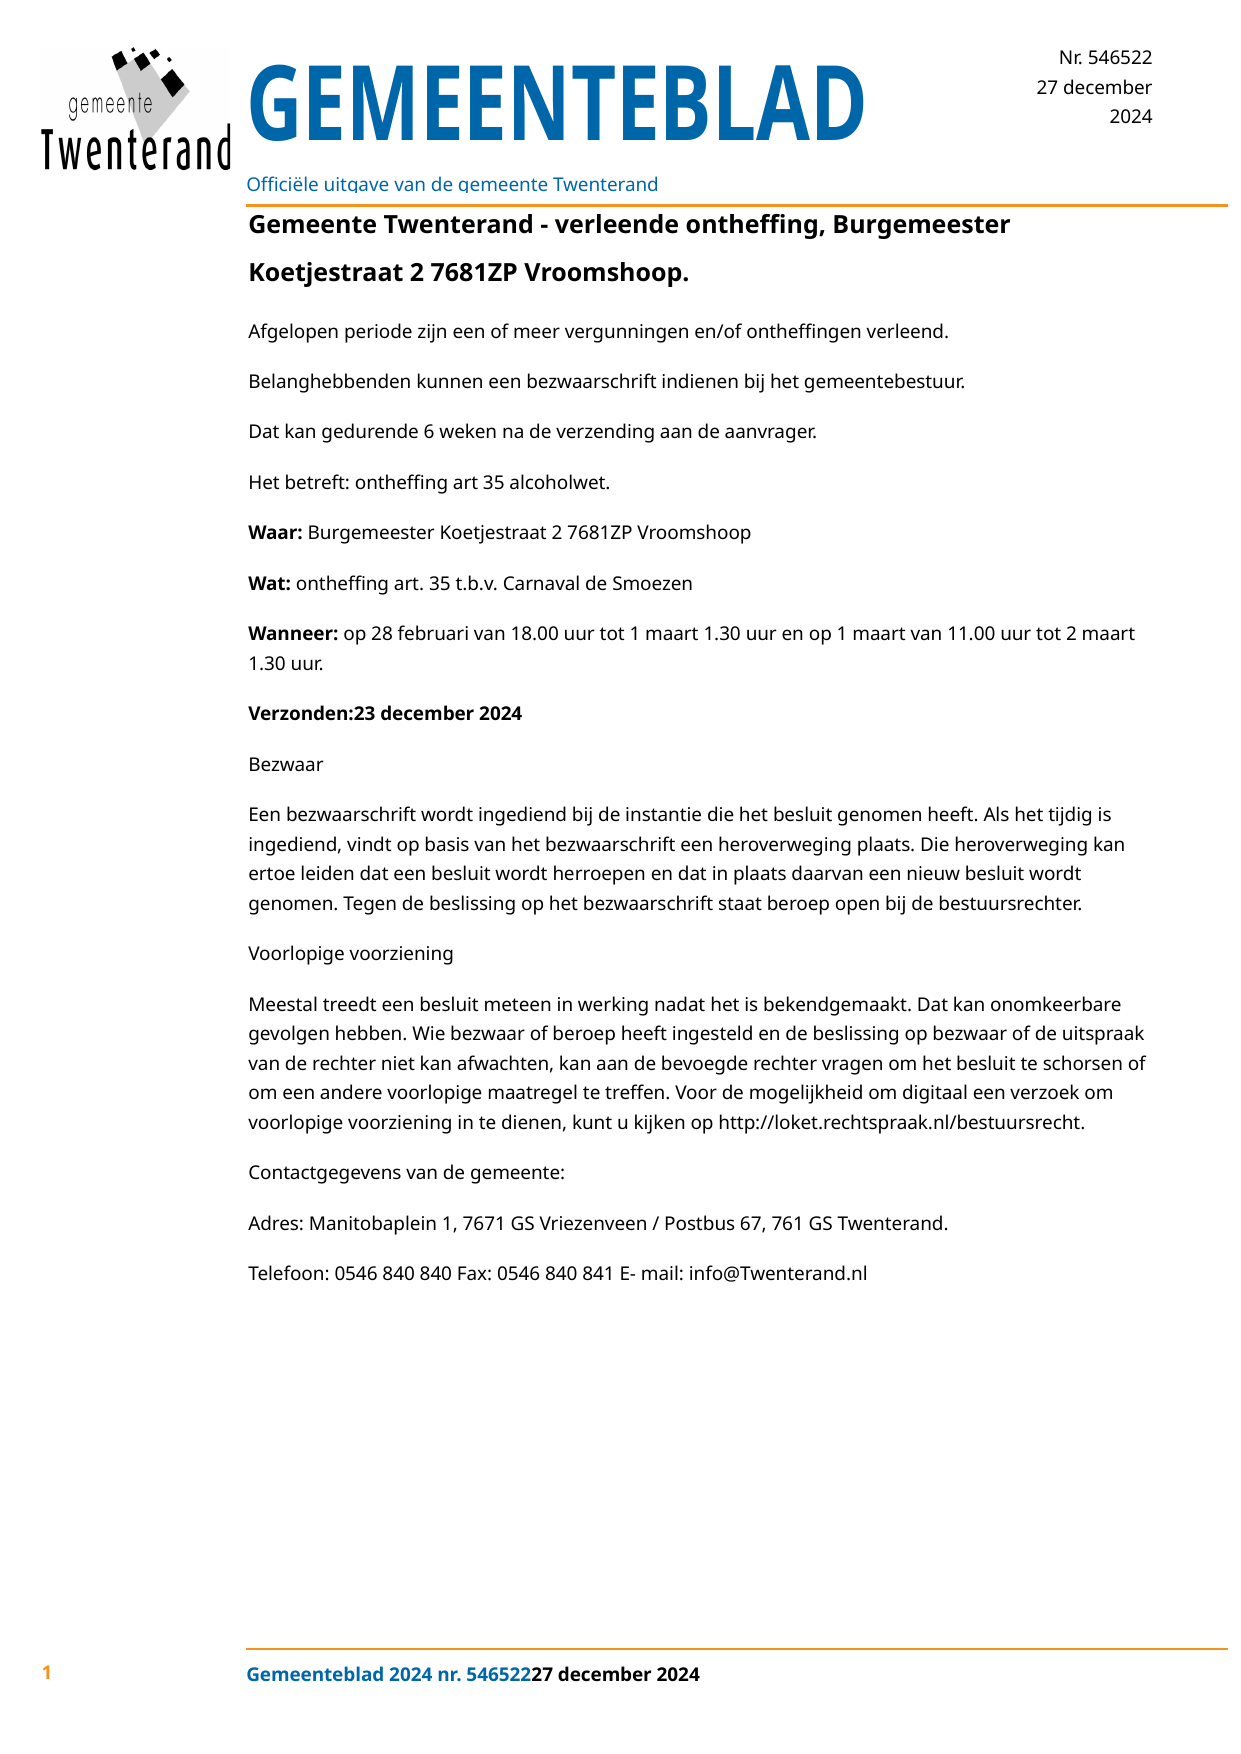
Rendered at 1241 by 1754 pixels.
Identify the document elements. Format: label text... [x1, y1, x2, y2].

text Afgelopen periode zijn een of meer vergunningen en/of ontheffingen verleend. [248, 318, 1152, 344]
picture [41, 47, 231, 172]
text Waar: Burgemeester Koetjestraat 2 7681ZP Vroomshoop [248, 519, 1152, 545]
text Dat kan gedurende 6 weken na de verzending aan de aanvrager. [248, 419, 1152, 444]
text Meestal treedt een besluit meteen in werking nadat het is bekendgemaakt. Dat kan onomkeerbare gevolgen hebben. Wie bezwaar of beroep heeft ingesteld en de beslissing op bezwaar of de uitspraak van de rechter niet kan afwachten, kan aan de bevoegde rechter vragen om het besluit te schorsen of om een andere voorlopige maatregel te treffen. Voor de mogelijkheid om digitaal een verzoek om voorlopige voorziening in te dienen, kunt u kijken op http://loket.rechtspraak.nl/bestuursrecht. [248, 991, 1152, 1135]
text Wanneer: op 28 februari van 18.00 uur tot 1 maart 1.30 uur en op 1 maart van 11.00 uur tot 2 maart 1.30 uur. [248, 620, 1152, 676]
text Gemeente Twenterand - verleende ontheffing, Burgemeester Koetjestraat 2 7681ZP Vroomshoop. [248, 207, 1152, 288]
text Belanghebbenden kunnen een bezwaarschrift indienen bij het gemeentebestuur. [248, 368, 1152, 394]
text Voorlopige voorziening [248, 940, 1152, 966]
text Contactgegevens van de gemeente: [248, 1159, 1152, 1185]
text Wat: ontheffing art. 35 t.b.v. Carnaval de Smoezen [248, 570, 1152, 596]
text Adres: Manitobaplein 1, 7671 GS Vriezenveen / Postbus 67, 761 GS Twenterand. [248, 1210, 1152, 1236]
text Bezwaar [248, 751, 1152, 777]
text Het betreft: ontheffing art 35 alcoholwet. [248, 469, 1152, 495]
text Verzonden:23 december 2024 [248, 700, 1152, 726]
text Een bezwaarschrift wordt ingediend bij de instantie die het besluit genomen heeft. Als het tijdig is ingediend, vindt op basis van het bezwaarschrift een heroverweging plaats. Die heroverweging kan ertoe leiden dat een besluit wordt herroepen en dat in plaats daarvan een nieuw besluit wordt genomen. Tegen de beslissing op het bezwaarschrift staat beroep open bij de bestuursrechter. [248, 801, 1152, 916]
text Telefoon: 0546 840 840 Fax: 0546 840 841 E- mail: info@Twenterand.nl [248, 1260, 1152, 1286]
